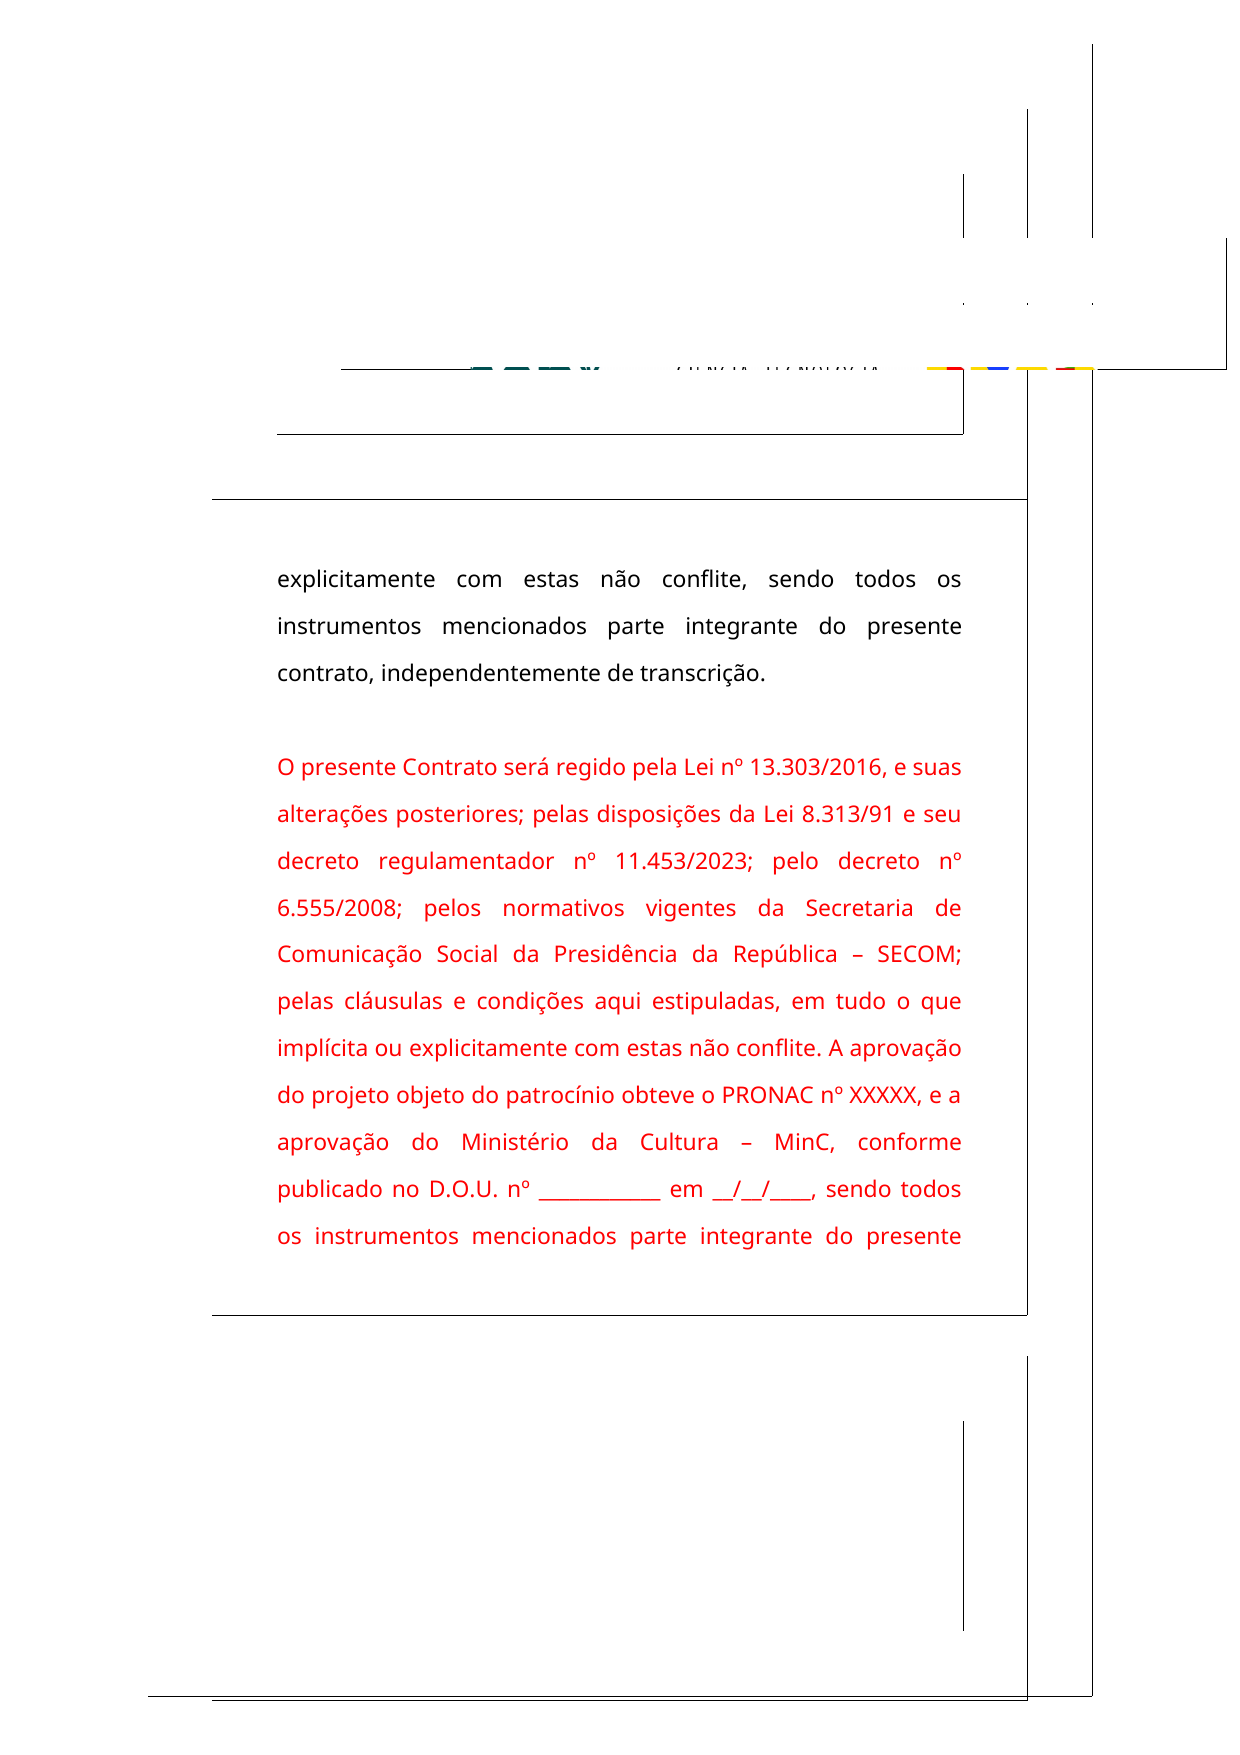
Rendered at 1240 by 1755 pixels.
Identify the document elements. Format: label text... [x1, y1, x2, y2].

text O presente Contrato será regido pela Lei nº 13.303/2016, e suas alterações posteriores; pelas disposições da Lei 8.313/91 e seu decreto regulamentador nº 11.453/2023; pelo decreto nº 6.555/2008; pelos normativos vigentes da Secretaria de Comunicação Social da Presidência da República – SECOM; pelas cláusulas e condições aqui estipuladas, em tudo o que implícita ou explicitamente com estas não conflite. A aprovação do projeto objeto do patrocínio obteve o PRONAC nº XXXXX, e a aprovação do Ministério da Cultura – MinC, conforme publicado no D.O.U. nº ____________ em __/__/____, sendo todos os instrumentos mencionados parte integrante do presente [212, 686, 1027, 1315]
text explicitamente com estas não conflite, sendo todos os instrumentos mencionados parte integrante do presente contrato, independentemente de transcrição. [212, 499, 1027, 686]
